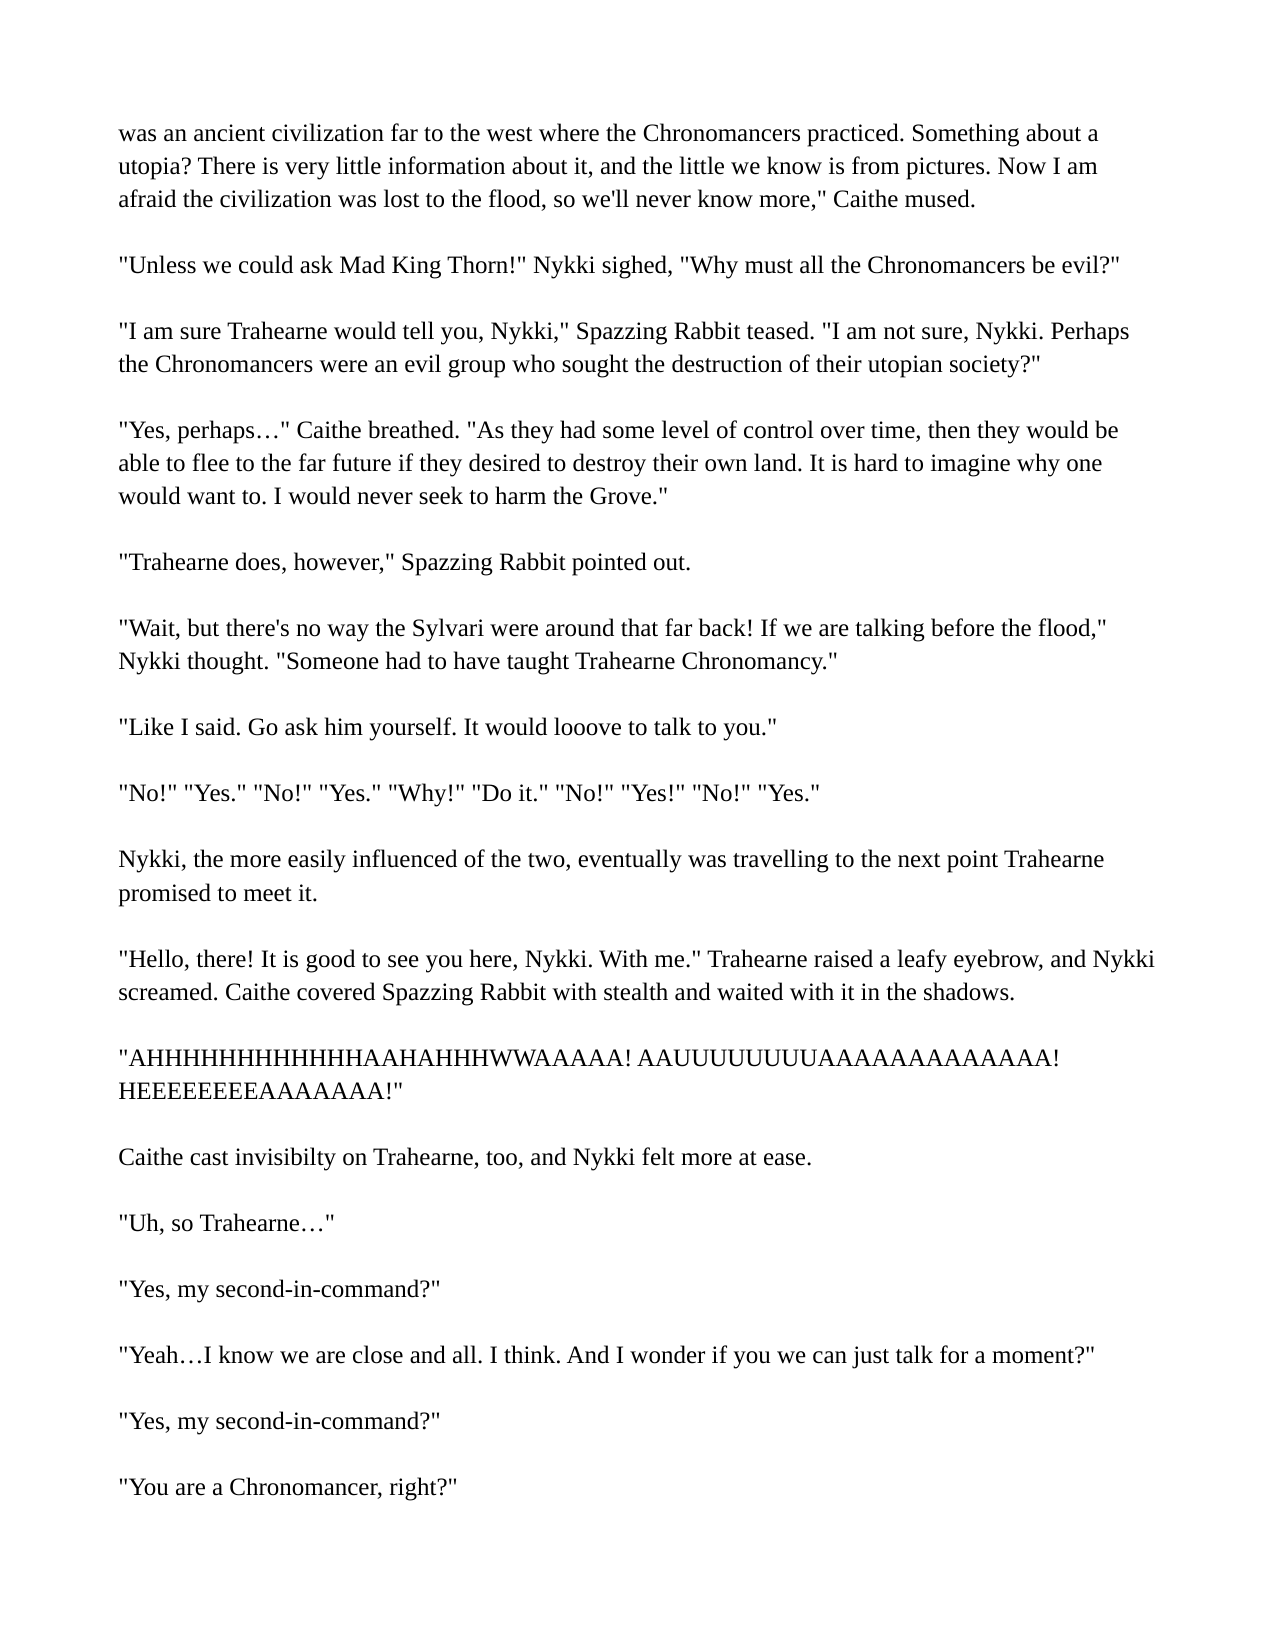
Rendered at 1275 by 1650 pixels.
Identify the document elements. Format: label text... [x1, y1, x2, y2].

text was an ancient civilization far to the west where the Chronomancers practiced. Something about a utopia? There is very little information about it, and the little we know is from pictures. Now I am afraid the civilization was lost to the flood, so we'll never know more," Caithe mused. "Unless we could ask Mad King Thorn!" Nykki sighed, "Why must all the Chronomancers be evil?" "I am sure Trahearne would tell you, Nykki," Spazzing Rabbit teased. "I am not sure, Nykki. Perhaps the Chronomancers were an evil group who sought the destruction of their utopian society?" "Yes, perhaps…" Caithe breathed. "As they had some level of control over time, then they would be able to flee to the far future if they desired to destroy their own land. It is hard to imagine why one would want to. I would never seek to harm the Grove." "Trahearne does, however," Spazzing Rabbit pointed out. "Wait, but there's no way the Sylvari were around that far back! If we are talking before the flood," Nykki thought. "Someone had to have taught Trahearne Chronomancy." "Like I said. Go ask him yourself. It would looove to talk to you." "No!" "Yes." "No!" "Yes." "Why!" "Do it." "No!" "Yes!" "No!" "Yes." Nykki, the more easily influenced of the two, eventually was travelling to the next point Trahearne promised to meet it. "Hello, there! It is good to see you here, Nykki. With me." Trahearne raised a leafy eyebrow, and Nykki screamed. Caithe covered Spazzing Rabbit with stealth and waited with it in the shadows. "AHHHHHHHHHHHHAAHAHHHWWAAAAA! AAUUUUUUUUAAAAAAAAAAAAA! HEEEEEEEEAAAAAAA!" Caithe cast invisibilty on Trahearne, too, and Nykki felt more at ease. "Uh, so Trahearne…" "Yes, my second-in-command?" "Yeah…I know we are close and all. I think. And I wonder if you we can just talk for a moment?" "Yes, my second-in-command?" "You are a Chronomancer, right?" [118, 118, 1157, 1501]
